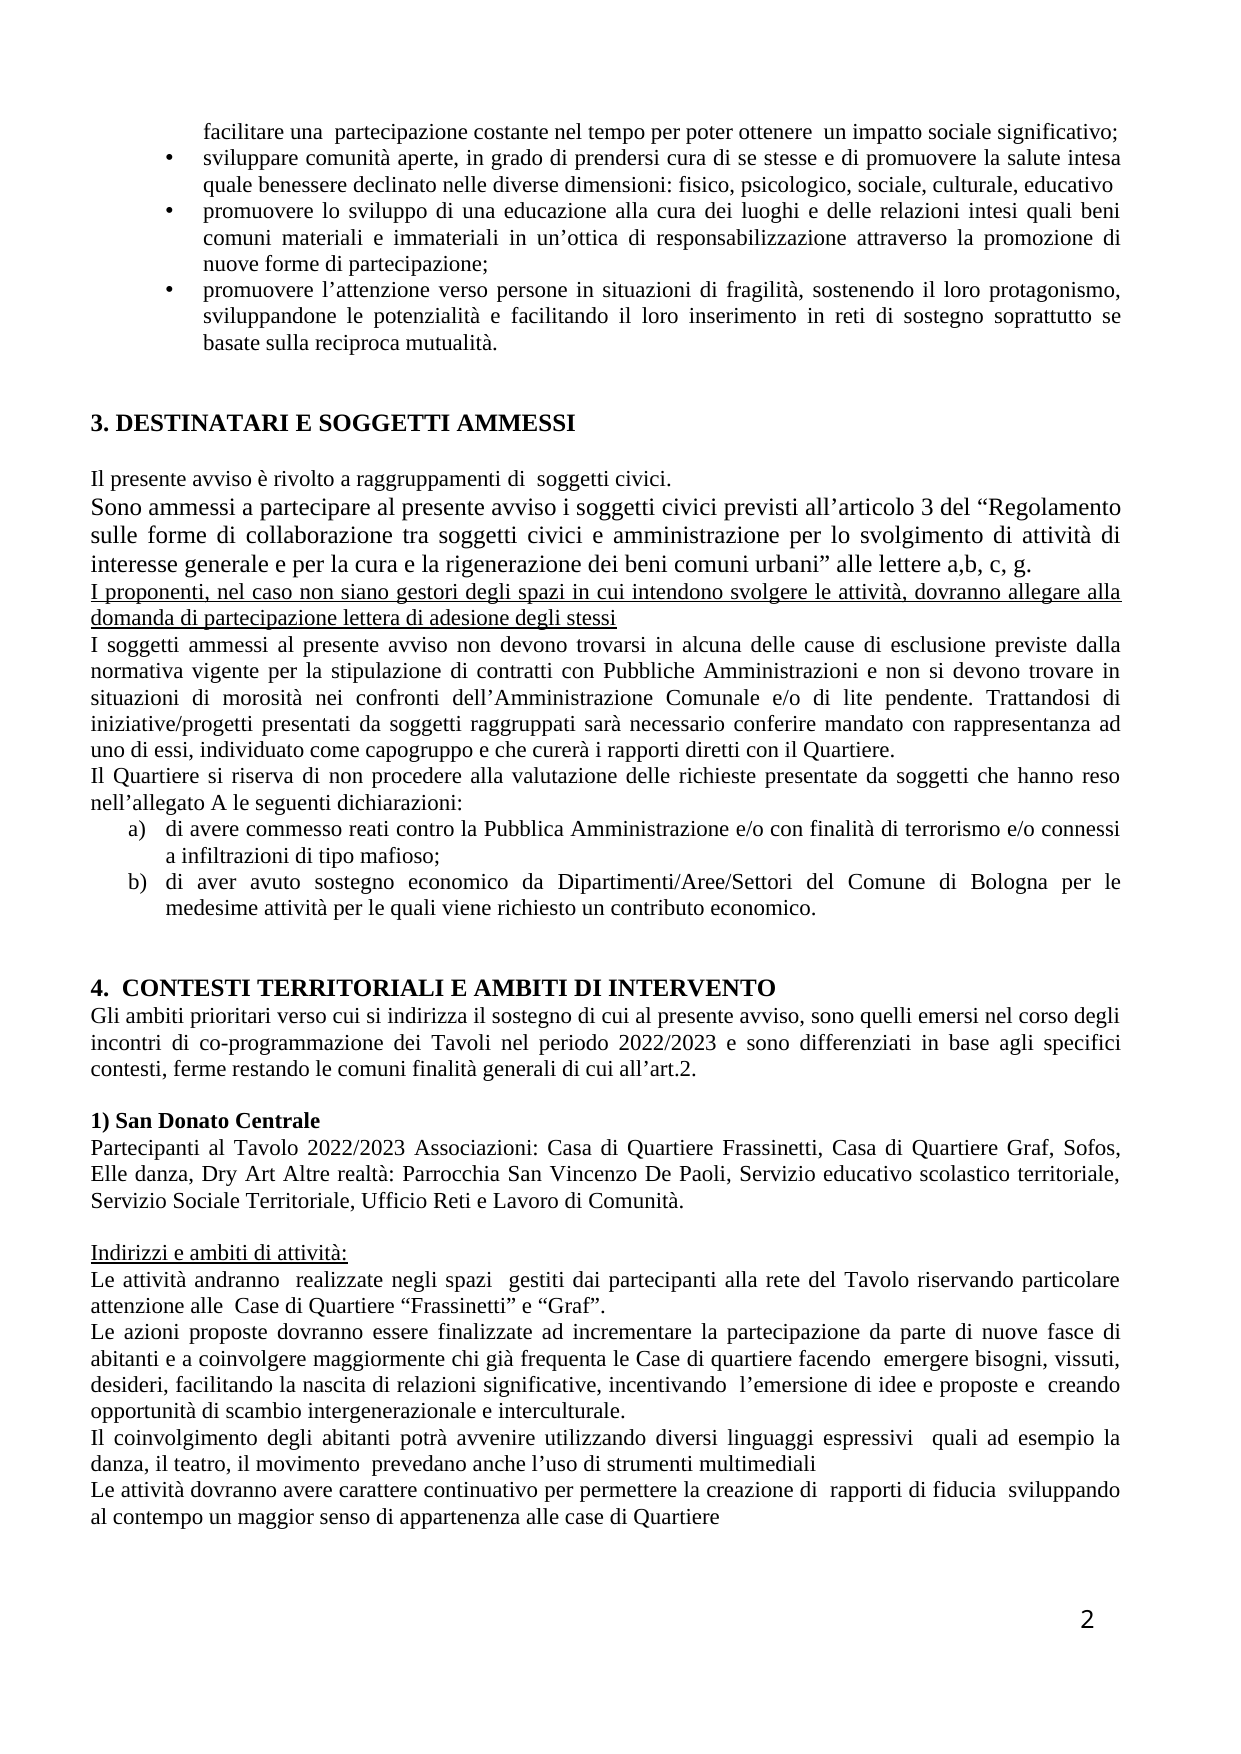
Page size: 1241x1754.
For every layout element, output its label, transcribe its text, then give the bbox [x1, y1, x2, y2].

text Sono ammessi a partecipare al presente avviso i soggetti civici previsti all’articolo 3 del “Regolamento sulle forme di collaborazione tra soggetti civici e amministrazione per lo svolgimento di attività di interesse generale e per la cura e la rigenerazione dei beni comuni urbani” alle lettere a,b, c, g. [90, 492, 1123, 578]
list sviluppare comunità aperte, in grado di prendersi cura di se stesse e di promuovere la salute intesa quale benessere declinato nelle diverse dimensioni: fisico, psicologico, sociale, culturale, educativo [165, 144, 1123, 197]
text Il presente avviso è rivolto a raggruppamenti di soggetti civici. [90, 466, 1123, 492]
text Gli ambiti prioritari verso cui si indirizza il sostegno di cui al presente avviso, sono quelli emersi nel corso degli incontri di co-programmazione dei Tavoli nel periodo 2022/2023 e sono differenziati in base agli specifici contesti, ferme restando le comuni finalità generali di cui all’art.2. [90, 1002, 1123, 1081]
text Indirizzi e ambiti di attività: [90, 1239, 1123, 1266]
list facilitare una partecipazione costante nel tempo per poter ottenere un impatto sociale significativo; [165, 118, 1123, 144]
text Le azioni proposte dovranno essere finalizzate ad incrementare la partecipazione da parte di nuove fasce di abitanti e a coinvolgere maggiormente chi già frequenta le Case di quartiere facendo emergere bisogni, vissuti, desideri, facilitando la nascita di relazioni significative, incentivando l’emersione di idee e proposte e creando opportunità di scambio intergenerazionale e interculturale. [90, 1318, 1123, 1424]
list di avere commesso reati contro la Pubblica Amministrazione e/o con finalità di terrorismo e/o connessi a infiltrazioni di tipo mafioso; [128, 815, 1123, 868]
list promuovere l’attenzione verso persone in situazioni di fragilità, sostenendo il loro protagonismo, sviluppandone le potenzialità e facilitando il loro inserimento in reti di sostegno soprattutto se basate sulla reciproca mutualità. [165, 276, 1123, 355]
text 3. DESTINATARI E SOGGETTI AMMESSI [90, 408, 1123, 437]
text 4. CONTESTI TERRITORIALI E AMBITI DI INTERVENTO [90, 973, 1123, 1002]
text Il Quartiere si riserva di non procedere alla valutazione delle richieste presentate da soggetti che hanno reso nell’allegato A le seguenti dichiarazioni: [90, 763, 1123, 815]
text Le attività andranno realizzate negli spazi gestiti dai partecipanti alla rete del Tavolo riservando particolare attenzione alle Case di Quartiere “Frassinetti” e “Graf”. [90, 1266, 1123, 1318]
text I proponenti, nel caso non siano gestori degli spazi in cui intendono svolgere le attività, dovranno allegare alla domanda di partecipazione lettera di adesione degli stessi [90, 578, 1123, 631]
text I soggetti ammessi al presente avviso non devono trovarsi in alcuna delle cause di esclusione previste dalla normativa vigente per la stipulazione di contratti con Pubbliche Amministrazioni e non si devono trovare in situazioni di morosità nei confronti dell’Amministrazione Comunale e/o di lite pendente. Trattandosi di iniziative/progetti presentati da soggetti raggruppati sarà necessario conferire mandato con rappresentanza ad uno di essi, individuato come capogruppo e che curerà i rapporti diretti con il Quartiere. [90, 631, 1123, 763]
text Le attività dovranno avere carattere continuativo per permettere la creazione di rapporti di fiducia sviluppando al contempo un maggior senso di appartenenza alle case di Quartiere [90, 1477, 1123, 1529]
list di aver avuto sostegno economico da Dipartimenti/Aree/Settori del Comune di Bologna per le medesime attività per le quali viene richiesto un contributo economico. [128, 868, 1123, 921]
text 1) San Donato Centrale [90, 1108, 1123, 1134]
text Partecipanti al Tavolo 2022/2023 Associazioni: Casa di Quartiere Frassinetti, Casa di Quartiere Graf, Sofos, Elle danza, Dry Art Altre realtà: Parrocchia San Vincenzo De Paoli, Servizio educativo scolastico territoriale, Servizio Sociale Territoriale, Ufficio Reti e Lavoro di Comunità. [90, 1134, 1123, 1213]
text Il coinvolgimento degli abitanti potrà avvenire utilizzando diversi linguaggi espressivi quali ad esempio la danza, il teatro, il movimento prevedano anche l’uso di strumenti multimediali [90, 1424, 1123, 1477]
list promuovere lo sviluppo di una educazione alla cura dei luoghi e delle relazioni intesi quali beni comuni materiali e immateriali in un’ottica di responsabilizzazione attraverso la promozione di nuove forme di partecipazione; [165, 197, 1123, 276]
